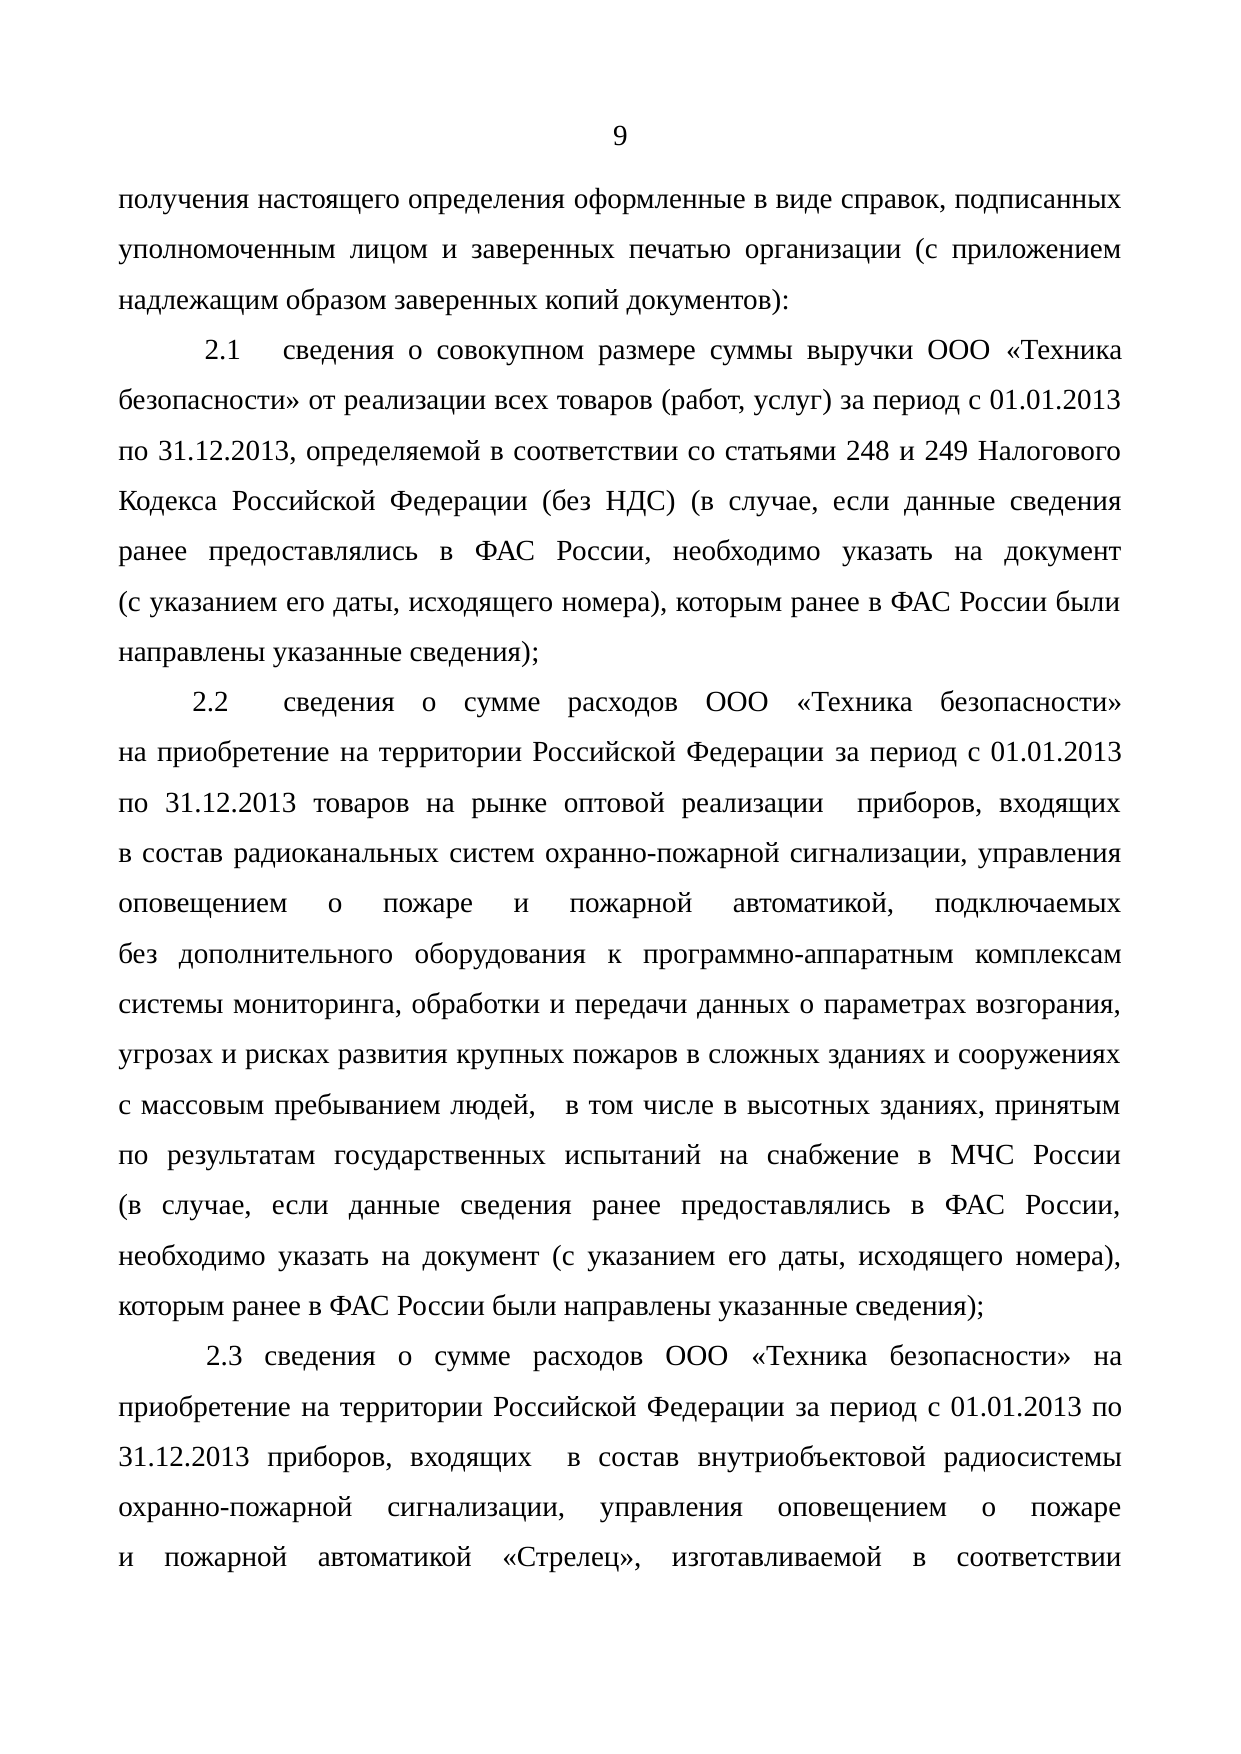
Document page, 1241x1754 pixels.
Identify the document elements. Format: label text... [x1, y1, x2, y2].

text 2.1 сведения о совокупном размере суммы выручки ООО «Техника безопасности» от реализации всех товаров (работ, услуг) за период с 01.01.2013 по 31.12.2013, определяемой в соответствии со статьями 248 и 249 Налогового Кодекса Российской Федерации (без НДС) (в случае, если данные сведения ранее предоставлялись в ФАС России, необходимо указать на документ (с указанием его даты, исходящего номера), которым ранее в ФАС России были направлены указанные сведения); [118, 332, 1122, 667]
list 2.3 сведения о сумме расходов ООО «Техника безопасности» на приобретение на территории Российской Федерации за период с 01.01.2013 по 31.12.2013 приборов, входящих в состав внутриобъектовой радиосистемы охранно-пожарной сигнализации, управления оповещением о пожаре и пожарной автоматикой «Стрелец», изготавливаемой в соответствии [118, 1338, 1122, 1573]
list получения настоящего определения оформленные в виде справок, подписанных уполномоченным лицом и заверенных печатью организации (с приложением надлежащим образом заверенных копий документов): [118, 181, 1122, 315]
text 2.2 сведения о сумме расходов ООО «Техника безопасности» на приобретение на территории Российской Федерации за период с 01.01.2013 по 31.12.2013 товаров на рынке оптовой реализации приборов, входящих в состав радиоканальных систем охранно-пожарной сигнализации, управления оповещением о пожаре и пожарной автоматикой, подключаемых без дополнительного оборудования к программно-аппаратным комплексам системы мониторинга, обработки и передачи данных о параметрах возгорания, угрозах и рисках развития крупных пожаров в сложных зданиях и сооружениях с массовым пребыванием людей, в том числе в высотных зданиях, принятым по результатам государственных испытаний на снабжение в МЧС России (в случае, если данные сведения ранее предоставлялись в ФАС России, необходимо указать на документ (с указанием его даты, исходящего номера), которым ранее в ФАС России были направлены указанные сведения); [118, 684, 1122, 1322]
